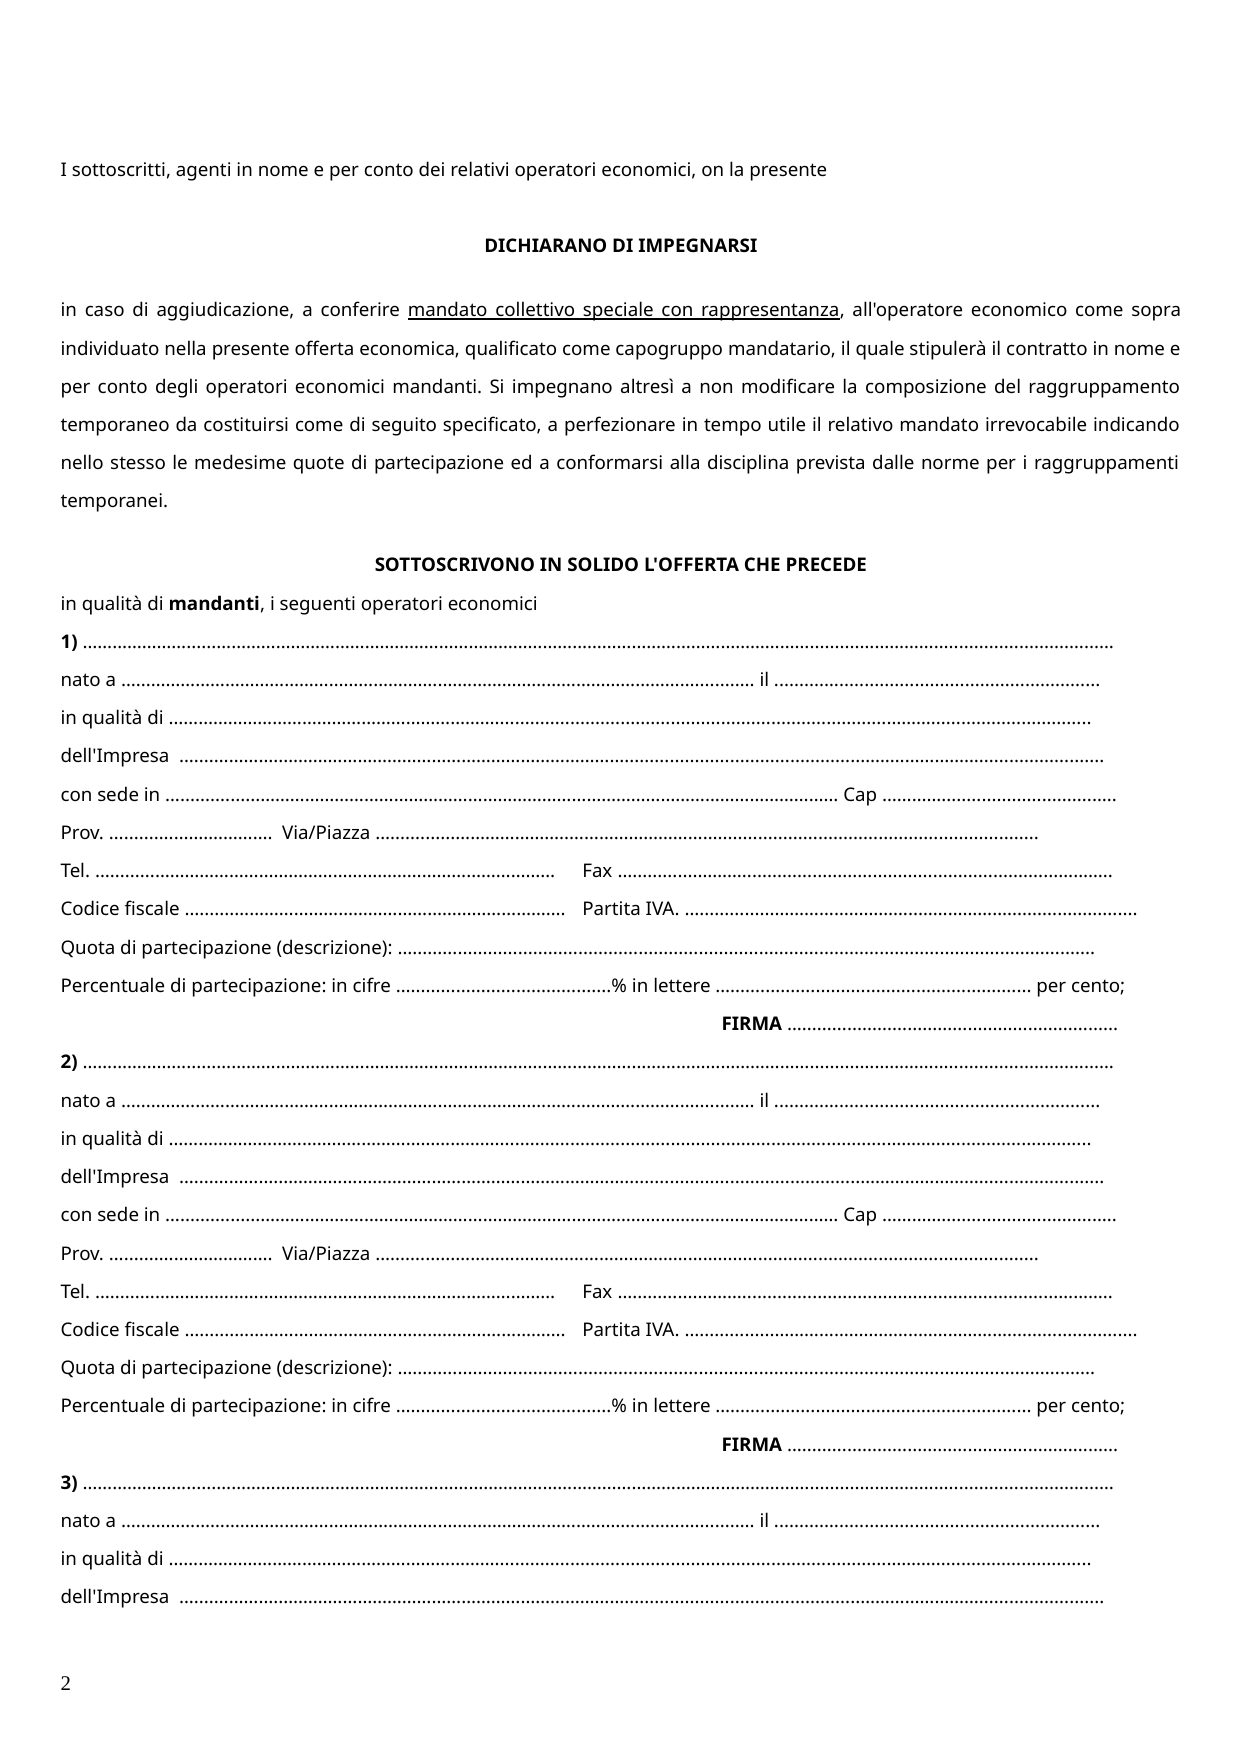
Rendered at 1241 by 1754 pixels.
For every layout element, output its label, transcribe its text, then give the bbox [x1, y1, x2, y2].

text con sede in …................……………………………………………………………………………………………………… Cap …………..............................….. [60, 781, 1181, 807]
text Codice fiscale ….......…………………………………………………………. Partita IVA. …...............………………………..……………….......................... [60, 1316, 1181, 1342]
text Tel. ….........……………………………………………………………………… Fax ….............………...............................................................……….. [60, 1278, 1181, 1303]
text in qualità di …………………………………………………………..............................................................................………................................ [60, 1546, 1181, 1571]
text SOTTOSCRIVONO IN SOLIDO L'OFFERTA CHE PRECEDE [60, 552, 1181, 577]
text FIRMA …............................................................... [131, 1010, 1181, 1036]
text Prov. …......….……….………. Via/Piazza ….............…………………..…………………………................................................................ [60, 1240, 1181, 1265]
text 1) …………………......…………………………………………………………………………………………………………..........………………........................…...… [60, 628, 1181, 654]
text Percentuale di partecipazione: in cifre …........................................% in lettere …............................................................ per cento; [60, 972, 1181, 998]
text dell'Impresa …....…………..……………………………………………………………...............................................……………………......................... [60, 1163, 1181, 1189]
text in caso di aggiudicazione, a conferire mandato collettivo speciale con rappresentanza, all'operatore economico come sopra individuato nella presente offerta economica, qualificato come capogruppo mandatario, il quale stipulerà il contratto in nome e per conto degli operatori economici mandanti. Si impegnano altresì a non modificare la composizione del raggruppamento temporaneo da costituirsi come di seguito specificato, a perfezionare in tempo utile il relativo mandato irrevocabile indicando nello stesso le medesime quote di partecipazione ed a conformarsi alla disciplina prevista dalle norme per i raggruppamenti temporanei. [60, 297, 1181, 513]
text Tel. ….........……………………………………………………………………… Fax ….............………...............................................................……….. [60, 857, 1181, 883]
text 3) …………………......…………………………………………………………………………………………………………..........………………........................…...… [60, 1469, 1181, 1495]
text Quota di partecipazione (descrizione): …........................................................................................................................................ [60, 1354, 1181, 1380]
text in qualità di …………………………………………………………..............................................................................………................................ [60, 1125, 1181, 1151]
text dell'Impresa …....…………..……………………………………………………………...............................................……………………......................... [60, 1584, 1181, 1609]
text dell'Impresa …....…………..……………………………………………………………...............................................……………………......................... [60, 743, 1181, 768]
text Percentuale di partecipazione: in cifre …........................................% in lettere …............................................................ per cento; [60, 1393, 1181, 1418]
text nato a …...…………………………………………………..……………………………………………........…. il ..........….................................................... [60, 1087, 1181, 1112]
text nato a …...…………………………………………………..……………………………………………........…. il ..........….................................................... [60, 1507, 1181, 1533]
text 2) …………………......…………………………………………………………………………………………………………..........………………........................…...… [60, 1049, 1181, 1074]
text I sottoscritti, agenti in nome e per conto dei relativi operatori economici, on la presente [60, 156, 1181, 182]
text FIRMA …............................................................... [131, 1431, 1181, 1456]
text Quota di partecipazione (descrizione): …........................................................................................................................................ [60, 934, 1181, 959]
text Prov. …......….……….………. Via/Piazza ….............…………………..…………………………................................................................ [60, 819, 1181, 845]
text Codice fiscale ….......…………………………………………………………. Partita IVA. …...............………………………..……………….......................... [60, 896, 1181, 921]
text nato a …...…………………………………………………..……………………………………………........…. il ..........….................................................... [60, 666, 1181, 692]
text in qualità di …………………………………………………………..............................................................................………................................ [60, 704, 1181, 730]
text in qualità di mandanti, i seguenti operatori economici [60, 590, 1181, 615]
text DICHIARANO DI IMPEGNARSI [60, 233, 1181, 258]
text con sede in …................……………………………………………………………………………………………………… Cap …………..............................….. [60, 1202, 1181, 1227]
